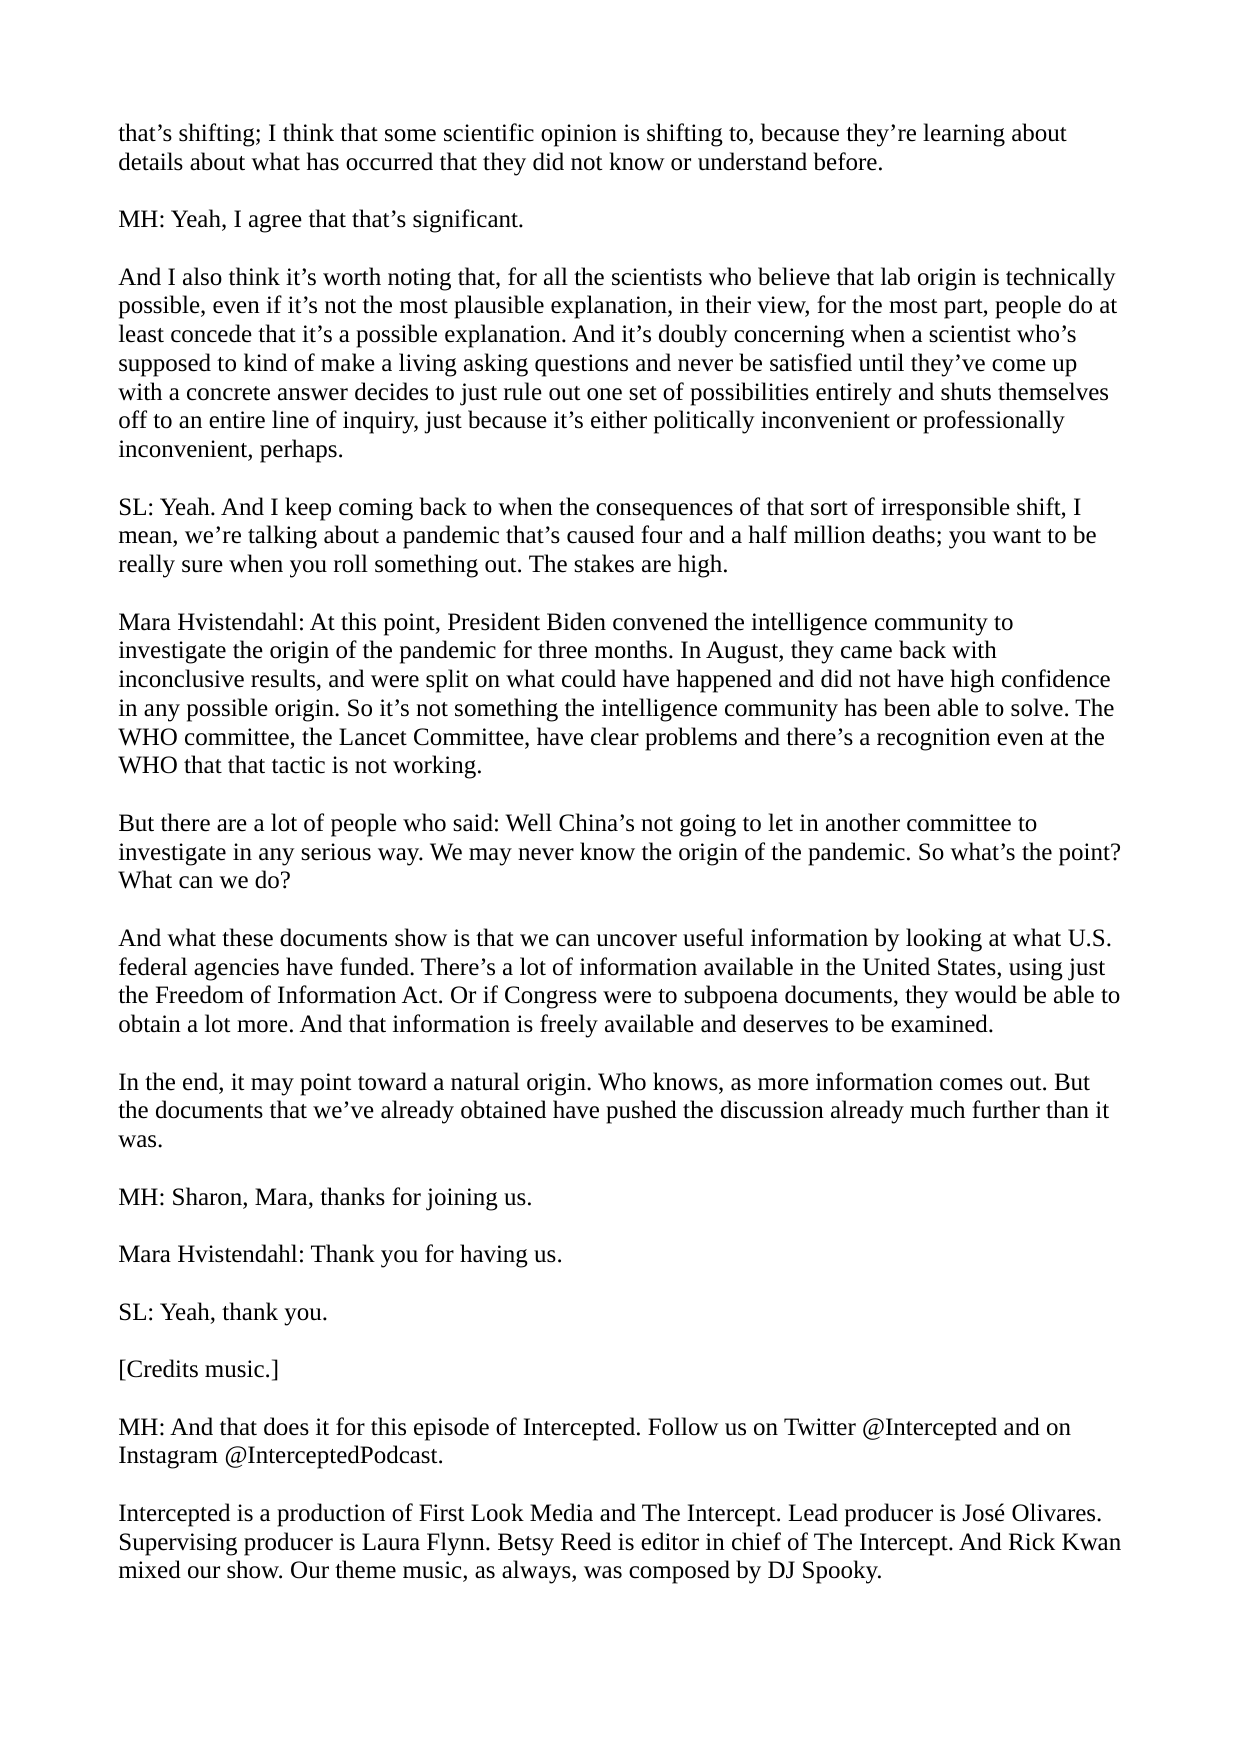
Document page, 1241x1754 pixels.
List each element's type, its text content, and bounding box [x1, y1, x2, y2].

text SL: Yeah, thank you. [118, 1297, 1122, 1326]
text MH: Sharon, Mara, thanks for joining us. [118, 1182, 1122, 1211]
text And what these documents show is that we can uncover useful information by looking at what U.S. federal agencies have funded. There’s a lot of information available in the United States, using just the Freedom of Information Act. Or if Congress were to subpoena documents, they would be able to obtain a lot more. And that information is freely available and deserves to be examined. [118, 923, 1122, 1038]
text MH: And that does it for this episode of Intercepted. Follow us on Twitter @Intercepted and on Instagram @InterceptedPodcast. [118, 1412, 1122, 1469]
text SL: Yeah. And I keep coming back to when the consequences of that sort of irresponsible shift, I mean, we’re talking about a pandemic that’s caused four and a half million deaths; you want to be really sure when you roll something out. The stakes are high. [118, 492, 1122, 578]
text Intercepted is a production of First Look Media and The Intercept. Lead producer is José Olivares. Supervising producer is Laura Flynn. Betsy Reed is editor in chief of The Intercept. And Rick Kwan mixed our show. Our theme music, as always, was composed by DJ Spooky. [118, 1498, 1122, 1584]
text [Credits music.] [118, 1354, 1122, 1383]
text MH: Yeah, I agree that that’s significant. [118, 204, 1122, 233]
text Mara Hvistendahl: Thank you for having us. [118, 1239, 1122, 1268]
text that’s shifting; I think that some scientific opinion is shifting to, because they’re learning about details about what has occurred that they did not know or understand before. [118, 118, 1122, 176]
text In the end, it may point toward a natural origin. Who knows, as more information comes out. But the documents that we’ve already obtained have pushed the discussion already much further than it was. [118, 1067, 1122, 1153]
text Mara Hvistendahl: At this point, President Biden convened the intelligence community to investigate the origin of the pandemic for three months. In August, they came back with inconclusive results, and were split on what could have happened and did not have high confidence in any possible origin. So it’s not something the intelligence community has been able to solve. The WHO committee, the Lancet Committee, have clear problems and there’s a recognition even at the WHO that that tactic is not working. [118, 607, 1122, 779]
text And I also think it’s worth noting that, for all the scientists who believe that lab origin is technically possible, even if it’s not the most plausible explanation, in their view, for the most part, people do at least concede that it’s a possible explanation. And it’s doubly concerning when a scientist who’s supposed to kind of make a living asking questions and never be satisfied until they’ve come up with a concrete answer decides to just rule out one set of possibilities entirely and shuts themselves off to an entire line of inquiry, just because it’s either politically inconvenient or professionally inconvenient, perhaps. [118, 262, 1122, 463]
text But there are a lot of people who said: Well China’s not going to let in another committee to investigate in any serious way. We may never know the origin of the pandemic. So what’s the point? What can we do? [118, 808, 1122, 894]
